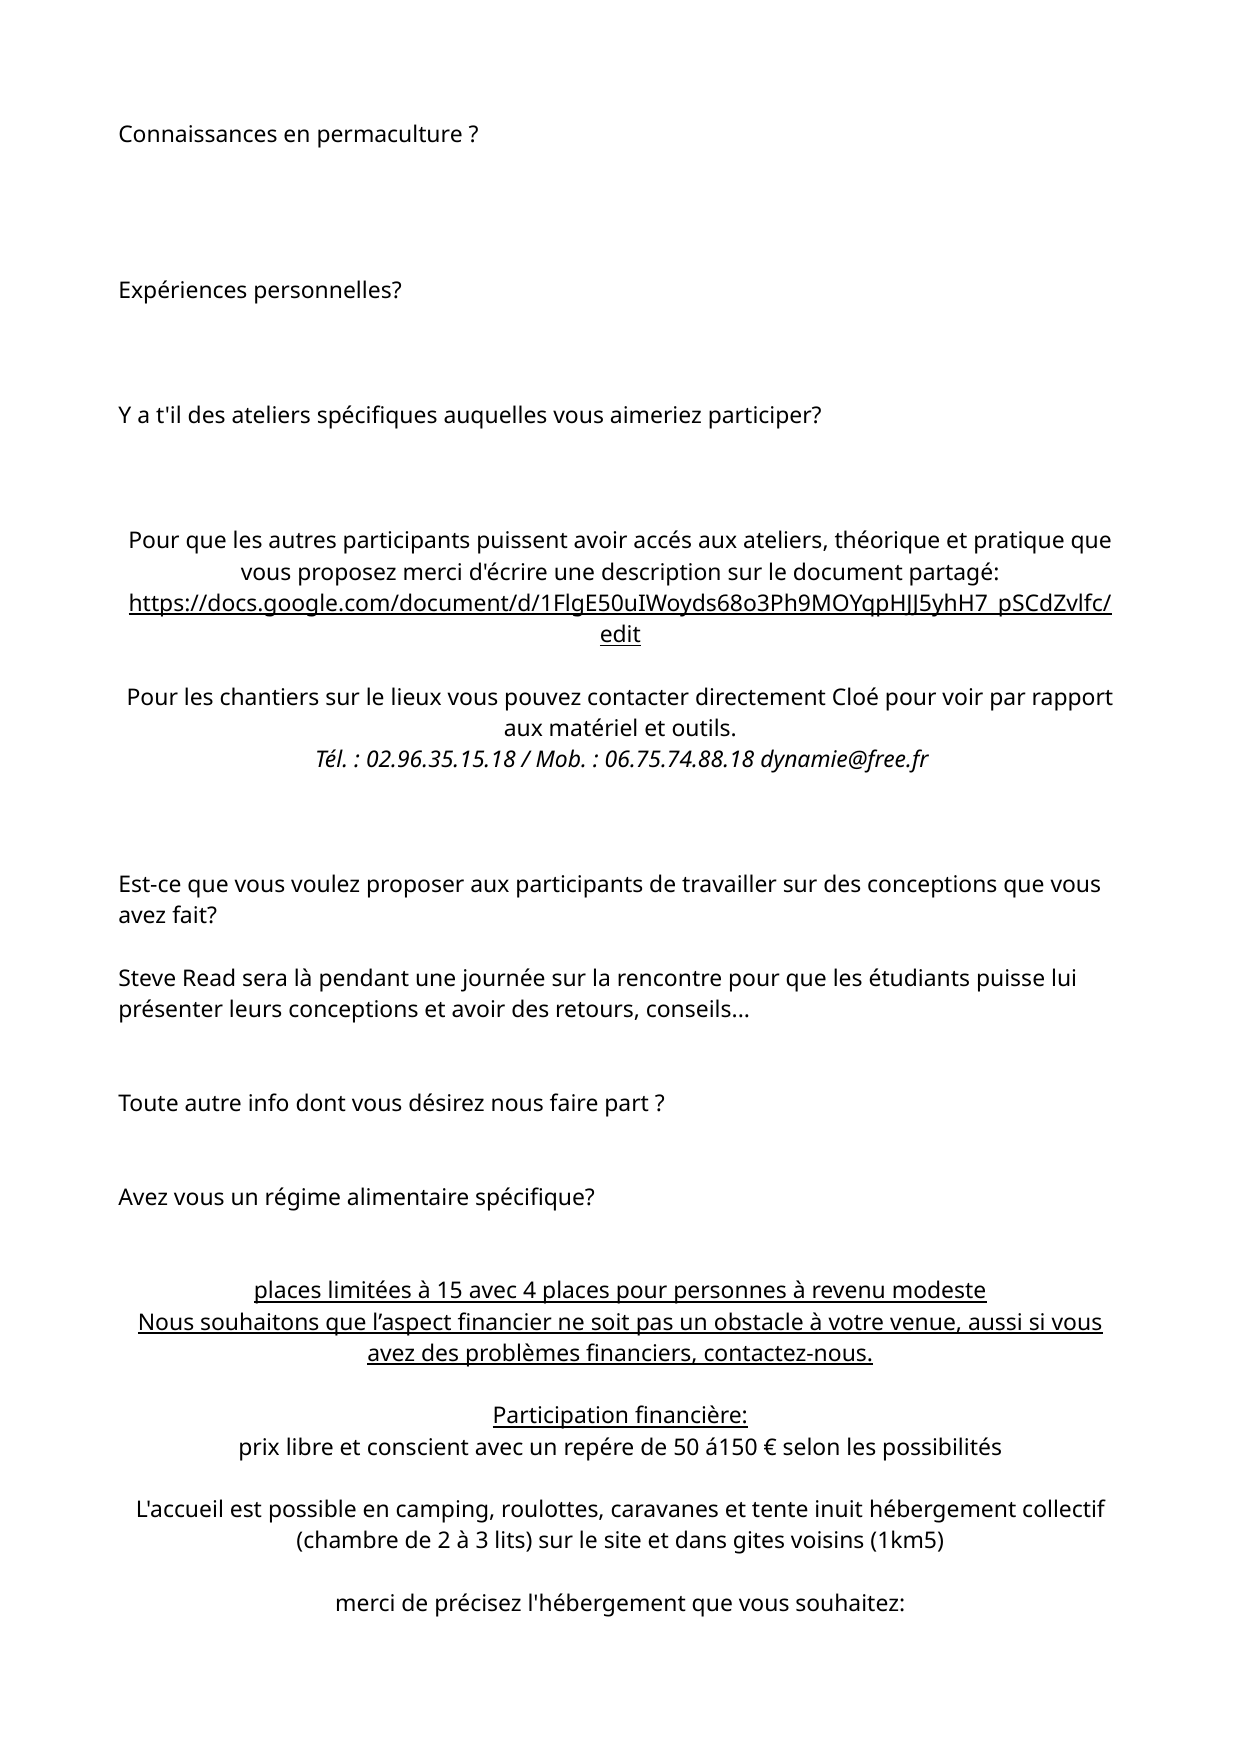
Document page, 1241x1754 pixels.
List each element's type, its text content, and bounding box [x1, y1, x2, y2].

text https://docs.google.com/document/d/1FlgE50uIWoyds68o3Ph9MOYqpHJJ5yhH7_pSCdZvlfc/edit [118, 587, 1122, 649]
text Connaissances en permaculture ? [118, 118, 1122, 149]
text prix libre et conscient avec un repére de 50 á150 € selon les possibilités [118, 1431, 1122, 1462]
text Pour les chantiers sur le lieux vous pouvez contacter directement Cloé pour voir par rapport aux matériel et outils. [118, 681, 1122, 743]
text Avez vous un régime alimentaire spécifique? [118, 1181, 1122, 1212]
text Steve Read sera là pendant une journée sur la rencontre pour que les étudiants puisse lui présenter leurs conceptions et avoir des retours, conseils... [118, 962, 1122, 1024]
text L'accueil est possible en camping, roulottes, caravanes et tente inuit hébergement collectif (chambre de 2 à 3 lits) sur le site et dans gites voisins (1km5) [118, 1493, 1122, 1556]
text Expériences personnelles? [118, 274, 1122, 306]
text merci de précisez l'hébergement que vous souhaitez: [118, 1587, 1122, 1618]
text Pour que les autres participants puissent avoir accés aux ateliers, théorique et pratique que vous proposez merci d'écrire une description sur le document partagé: [118, 524, 1122, 587]
text Nous souhaitons que l’aspect financier ne soit pas un obstacle à votre venue, aussi si vous avez des problèmes financiers, contactez-nous. [118, 1306, 1122, 1368]
text places limitées à 15 avec 4 places pour personnes à revenu modeste [118, 1274, 1122, 1306]
text Y a t'il des ateliers spécifiques auquelles vous aimeriez participer? [118, 399, 1122, 431]
text Participation financière: [118, 1399, 1122, 1431]
text Toute autre info dont vous désirez nous faire part ? [118, 1087, 1122, 1118]
text Est-ce que vous voulez proposer aux participants de travailler sur des conceptions que vous avez fait? [118, 868, 1122, 931]
text Tél. : 02.96.35.15.18 / Mob. : 06.75.74.88.18 dynamie@free.fr [118, 743, 1122, 774]
